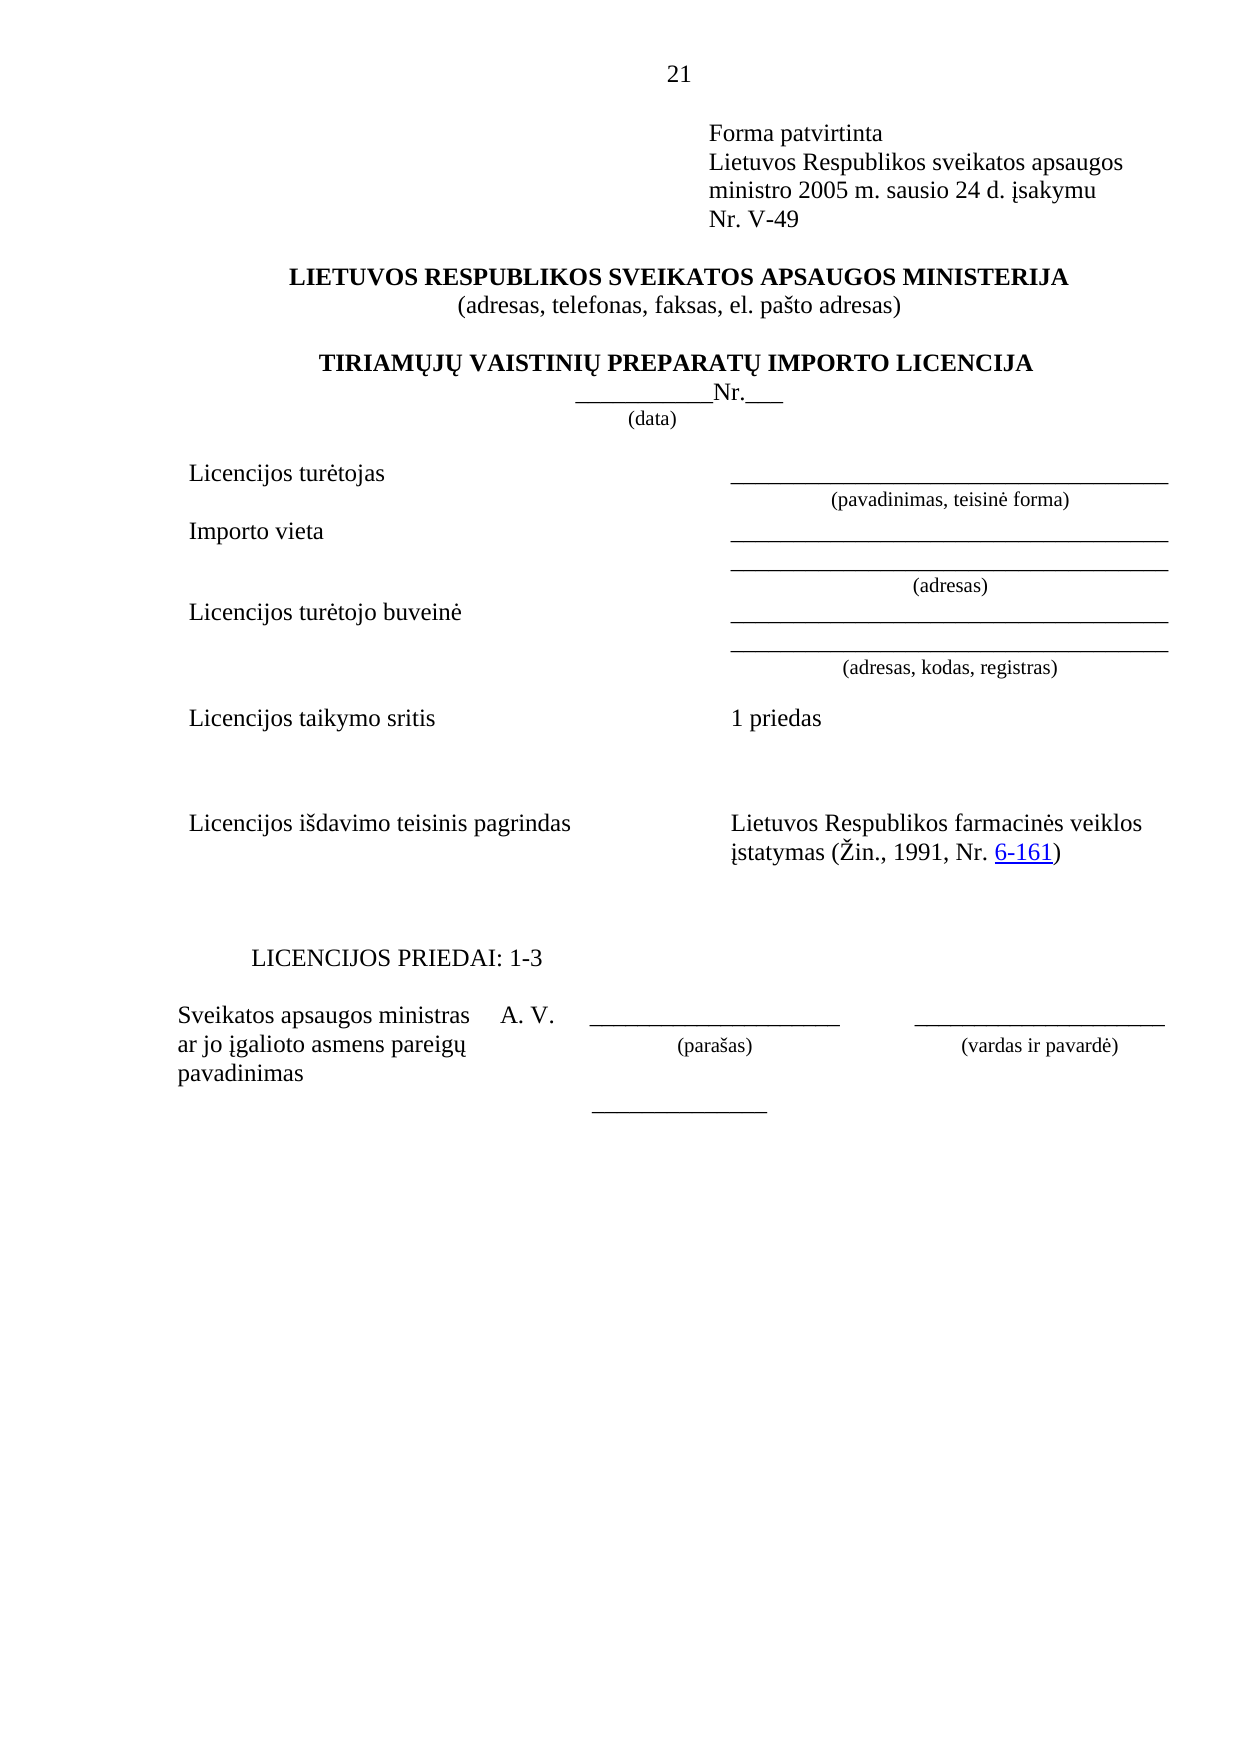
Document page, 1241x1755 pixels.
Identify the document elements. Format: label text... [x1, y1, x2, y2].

table_cell Licencijos turėtojo buveinė [177, 598, 719, 703]
text Forma patvirtinta [709, 118, 1240, 147]
text ___________Nr.___ [177, 377, 1181, 406]
text (data) [177, 406, 1181, 430]
table_cell Importo vieta [177, 516, 719, 597]
table_header ___________________________________ (pavadinimas, teisinė forma) [719, 459, 1181, 516]
table_cell ___________________________________ ___________________________________ (adresas) [719, 516, 1181, 597]
text ministro 2005 m. sausio 24 d. įsakymu [177, 176, 1181, 204]
text ______________ [177, 1087, 1181, 1115]
table_header Licencijos turėtojas [177, 459, 719, 516]
text TIRIAMŲJŲ VAISTINIŲ PREPARATŲ IMPORTO LICENCIJA [177, 348, 1181, 377]
text ar jo įgalioto asmens pareigų (parašas) (vardas ir pavardė) [177, 1029, 1181, 1058]
text Nr. V-49 [177, 204, 1181, 233]
text LICENCIJOS PRIEDAI: 1-3 [177, 943, 1181, 972]
table_cell 1 priedas [719, 703, 1181, 808]
text Sveikatos apsaugos ministras A. V. [177, 1000, 1181, 1029]
table_cell Licencijos išdavimo teisinis pagrindas [177, 809, 719, 914]
table_cell Lietuvos Respublikos farmacinės veiklos įstatymas (Žin., 1991, Nr. 6-161) [719, 809, 1181, 914]
text pavadinimas [177, 1058, 1181, 1087]
table_cell ___________________________________ ___________________________________ (adresas, kodas, registras) [719, 598, 1181, 703]
text (adresas, telefonas, faksas, el. pašto adresas) [177, 291, 1181, 319]
table_cell Licencijos taikymo sritis [177, 703, 719, 808]
text Lietuvos Respublikos sveikatos apsaugos [177, 147, 1181, 176]
text Lietuvos Respublikos sveikatos apsaugos ministerija [177, 262, 1181, 291]
